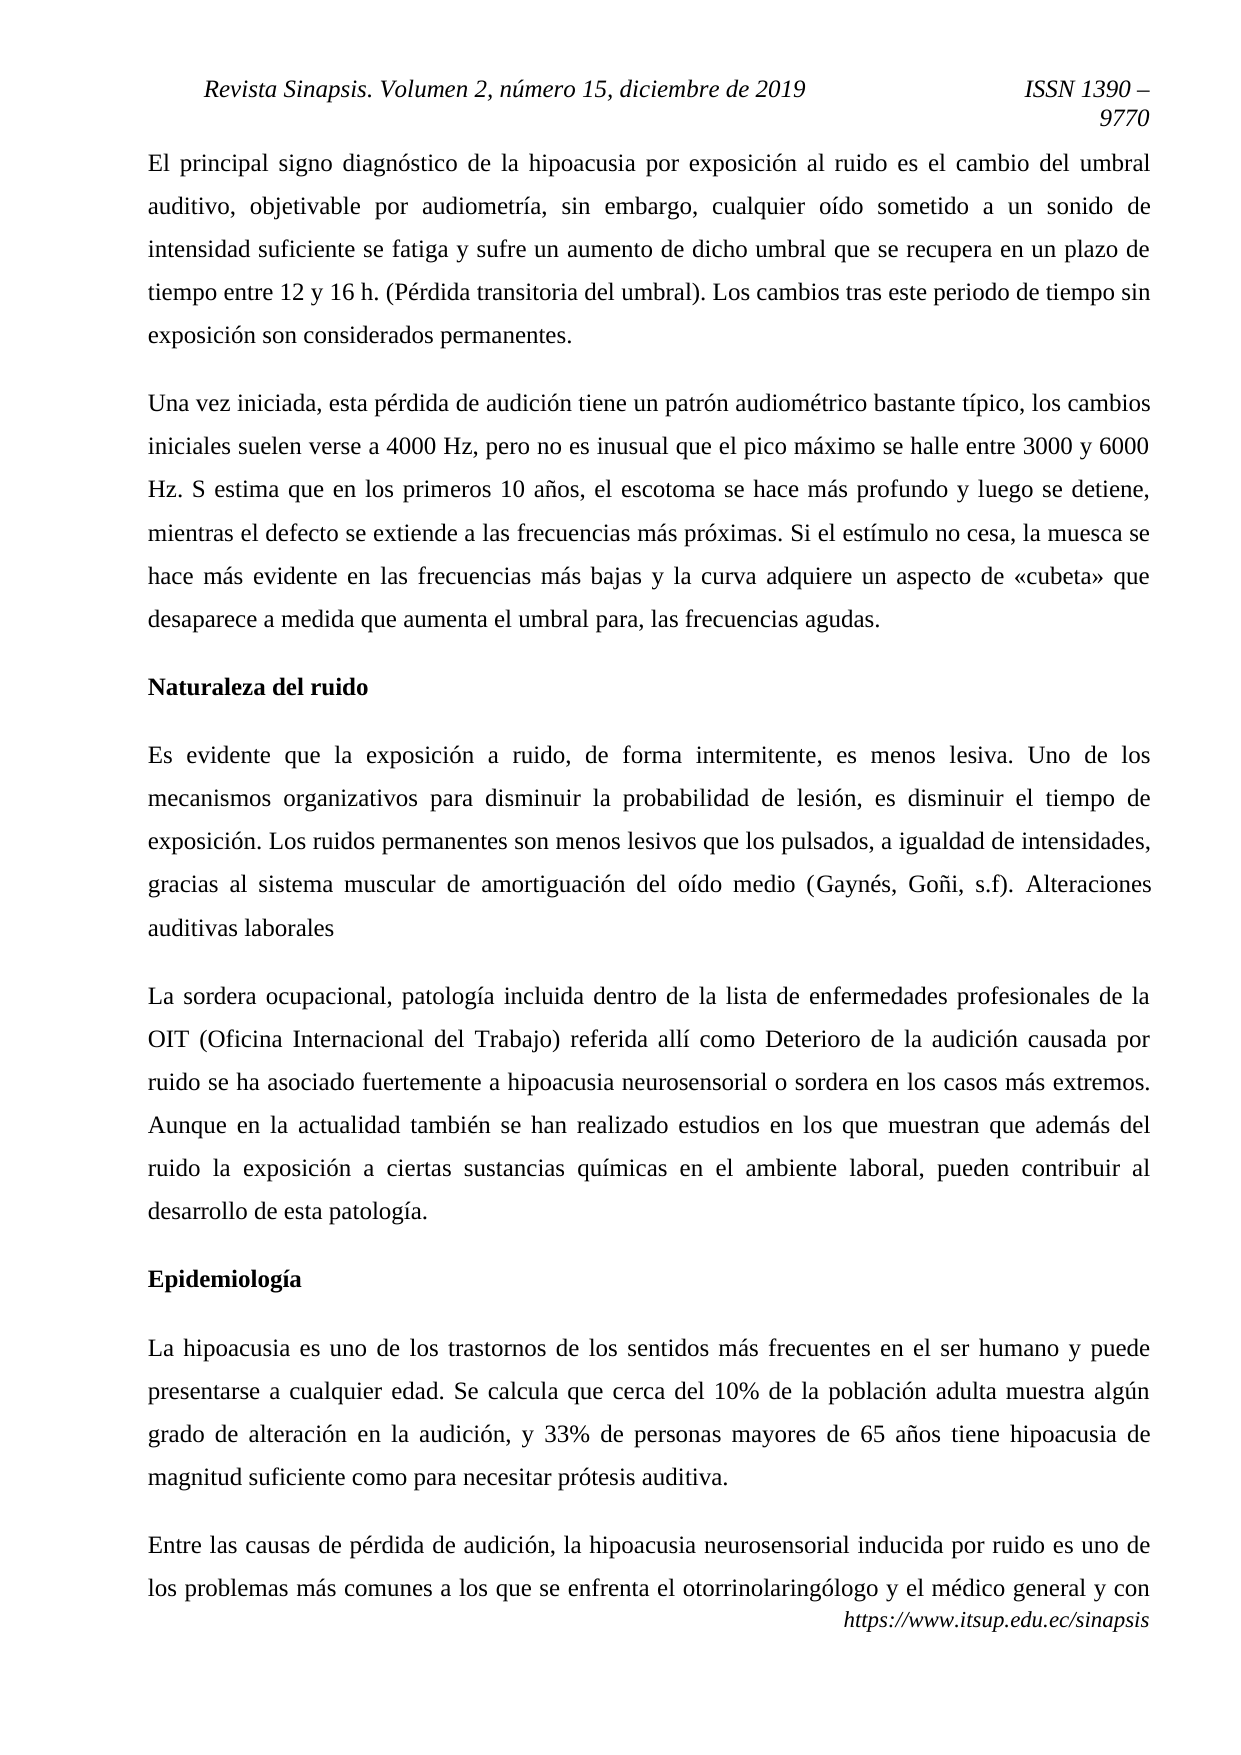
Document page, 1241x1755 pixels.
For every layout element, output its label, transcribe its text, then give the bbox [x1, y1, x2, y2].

text La sordera ocupacional, patología incluida dentro de la lista de enfermedades profesionales de la OIT (Oficina Internacional del Trabajo) referida allí como Deterioro de la audición causada por ruido se ha asociado fuertemente a hipoacusia neurosensorial o sordera en los casos más extremos. Aunque en la actualidad también se han realizado estudios en los que muestran que además del ruido la exposición a ciertas sustancias químicas en el ambiente laboral, pueden contribuir al desarrollo de esta patología. [148, 981, 1152, 1225]
text El principal signo diagnóstico de la hipoacusia por exposición al ruido es el cambio del umbral auditivo, objetivable por audiometría, sin embargo, cualquier oído sometido a un sonido de intensidad suficiente se fatiga y sufre un aumento de dicho umbral que se recupera en un plazo de tiempo entre 12 y 16 h. (Pérdida transitoria del umbral). Los cambios tras este periodo de tiempo sin exposición son considerados permanentes. [148, 148, 1152, 349]
subtitle Naturaleza del ruido [148, 672, 1152, 701]
text Entre las causas de pérdida de audición, la hipoacusia neurosensorial inducida por ruido es uno de los problemas más comunes a los que se enfrenta el otorrinolaringólogo y el médico general y con [148, 1530, 1152, 1602]
text Una vez iniciada, esta pérdida de audición tiene un patrón audiométrico bastante típico, los cambios iniciales suelen verse a 4000 Hz, pero no es inusual que el pico máximo se halle entre 3000 y 6000 Hz. S estima que en los primeros 10 años, el escotoma se hace más profundo y luego se detiene, mientras el defecto se extiende a las frecuencias más próximas. Si el estímulo no cesa, la muesca se hace más evidente en las frecuencias más bajas y la curva adquiere un aspecto de «cubeta» que desaparece a medida que aumenta el umbral para, las frecuencias agudas. [148, 388, 1152, 633]
subtitle Epidemiología [148, 1264, 1152, 1293]
text Es evidente que la exposición a ruido, de forma intermitente, es menos lesiva. Uno de los mecanismos organizativos para disminuir la probabilidad de lesión, es disminuir el tiempo de exposición. Los ruidos permanentes son menos lesivos que los pulsados, a igualdad de intensidades, gracias al sistema muscular de amortiguación del oído medio (Gaynés, Goñi, s.f). Alteraciones auditivas laborales [148, 740, 1152, 941]
text La hipoacusia es uno de los trastornos de los sentidos más frecuentes en el ser humano y puede presentarse a cualquier edad. Se calcula que cerca del 10% de la población adulta muestra algún grado de alteración en la audición, y 33% de personas mayores de 65 años tiene hipoacusia de magnitud suficiente como para necesitar prótesis auditiva. [148, 1333, 1152, 1491]
